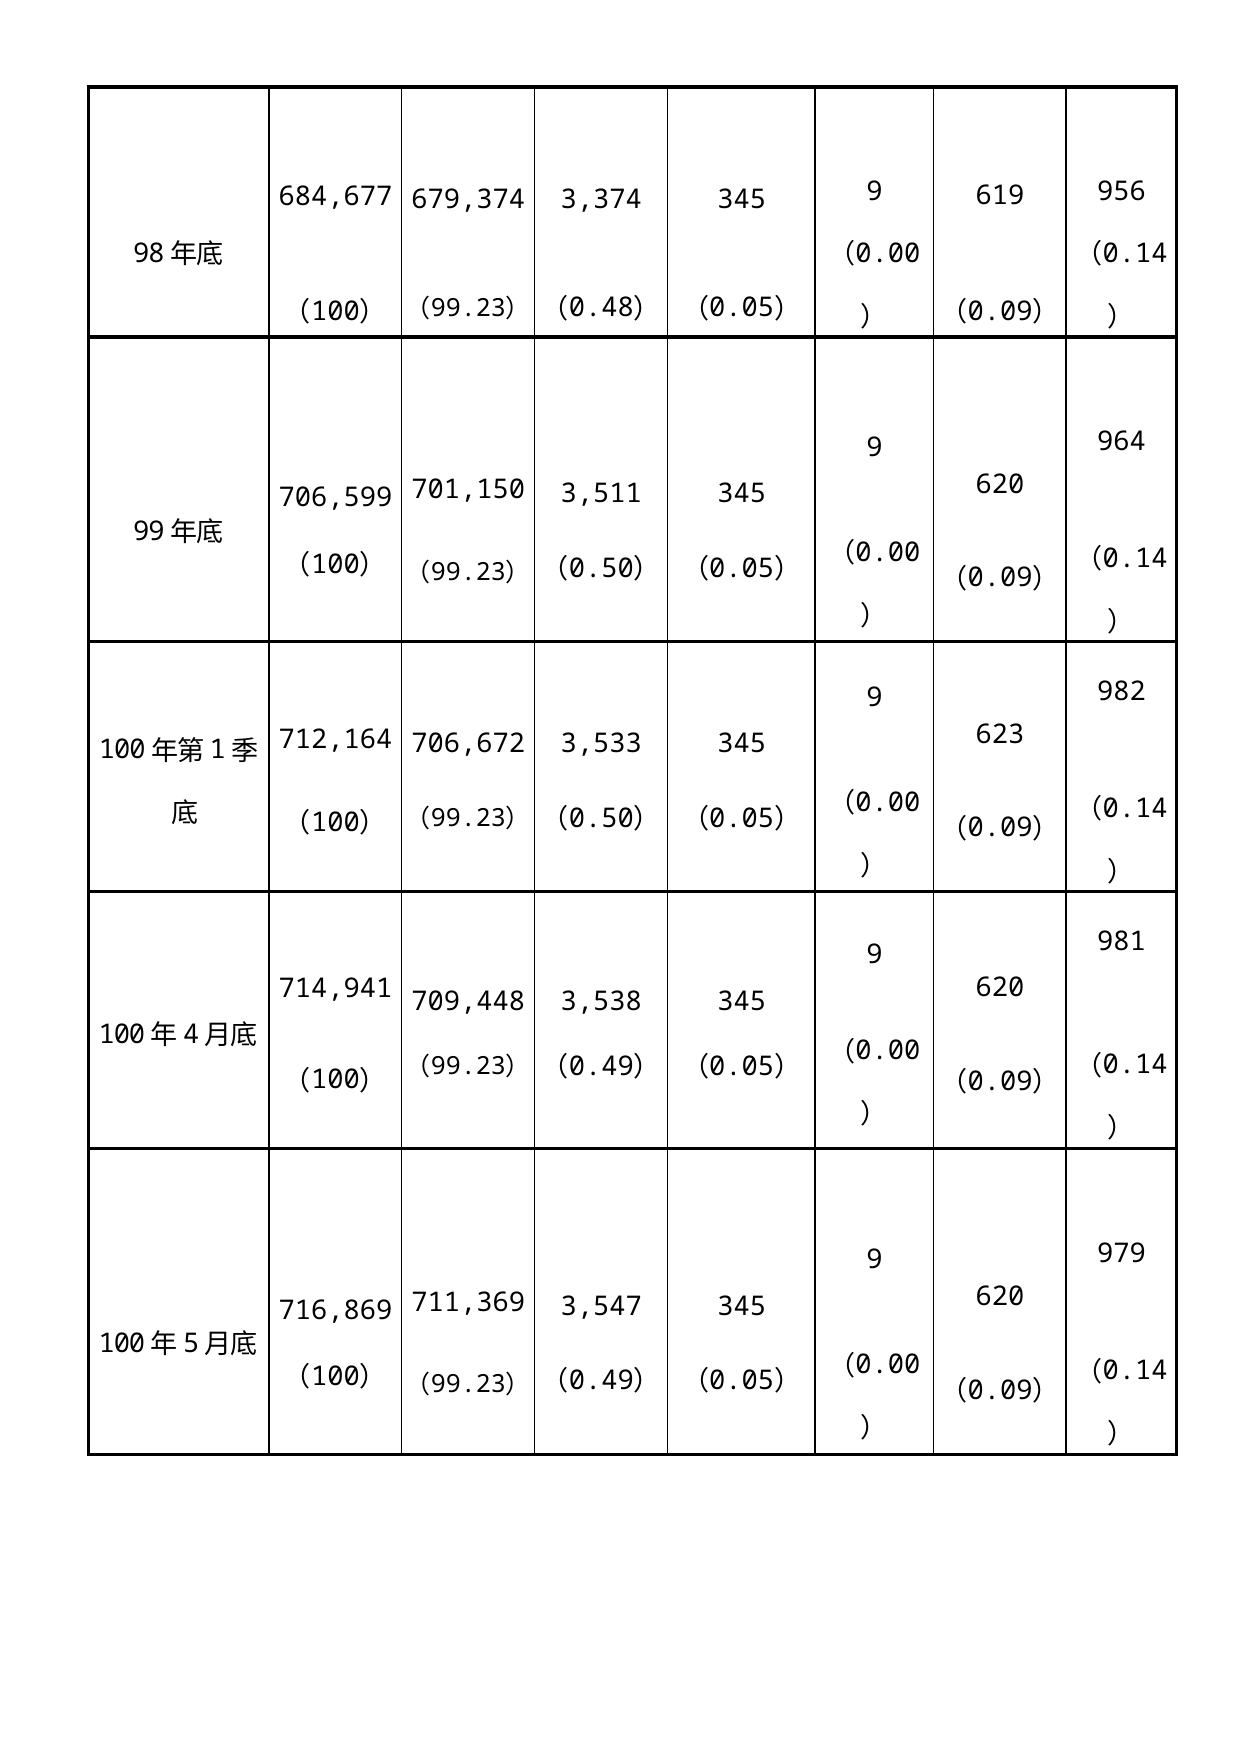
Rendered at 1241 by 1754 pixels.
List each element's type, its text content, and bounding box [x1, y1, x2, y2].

table_cell 706,599 （100） [270, 339, 401, 640]
table_cell 709,448 （99.23） [402, 893, 534, 1147]
table_cell 979 （0.14） [1067, 1150, 1175, 1453]
table_cell 620 （0.09） [934, 893, 1065, 1147]
table_cell 982 （0.14） [1067, 643, 1175, 890]
table_cell 100年4月底 [90, 893, 268, 1147]
table_cell 956 （0.14） [1067, 89, 1175, 335]
table_cell 98年底 [90, 89, 268, 335]
table_cell 345 （0.05） [668, 89, 814, 335]
table_cell 345 （0.05） [668, 643, 814, 890]
table_cell 9 （0.00） [816, 89, 933, 335]
table_cell 3,374 （0.48） [535, 89, 667, 335]
table_cell 9 （0.00） [816, 339, 933, 640]
table_cell 3,538 （0.49） [535, 893, 667, 1147]
table_cell 714,941 （100） [270, 893, 401, 1147]
table_cell 623 （0.09） [934, 643, 1065, 890]
table_cell 9 （0.00） [816, 893, 933, 1147]
table_cell 679,374 （99.23） [402, 89, 534, 335]
table_cell 100年第1季底 [90, 643, 268, 890]
table_cell 3,511 （0.50） [535, 339, 667, 640]
table_cell 9 （0.00） [816, 1150, 933, 1453]
table_cell 981 （0.14） [1067, 893, 1175, 1147]
table_cell 712,164 （100） [270, 643, 401, 890]
table_cell 345 （0.05） [668, 1150, 814, 1453]
table_cell 620 （0.09） [934, 339, 1065, 640]
table_cell 345 （0.05） [668, 893, 814, 1147]
table_cell 345 （0.05） [668, 339, 814, 640]
table_cell 684,677 （100） [270, 89, 401, 335]
table_cell 9 （0.00） [816, 643, 933, 890]
table_cell 99年底 [90, 339, 268, 640]
table_cell 100年5月底 [90, 1150, 268, 1453]
table_cell 964 （0.14） [1067, 339, 1175, 640]
table_cell 619 （0.09） [934, 89, 1065, 335]
table_cell 706,672 （99.23） [402, 643, 534, 890]
table_cell 701,150 （99.23） [402, 339, 534, 640]
table_cell 620 （0.09） [934, 1150, 1065, 1453]
table_cell 3,533 （0.50） [535, 643, 667, 890]
table_cell 716,869 （100） [270, 1150, 401, 1453]
table_cell 711,369 （99.23） [402, 1150, 534, 1453]
table_cell 3,547 （0.49） [535, 1150, 667, 1453]
